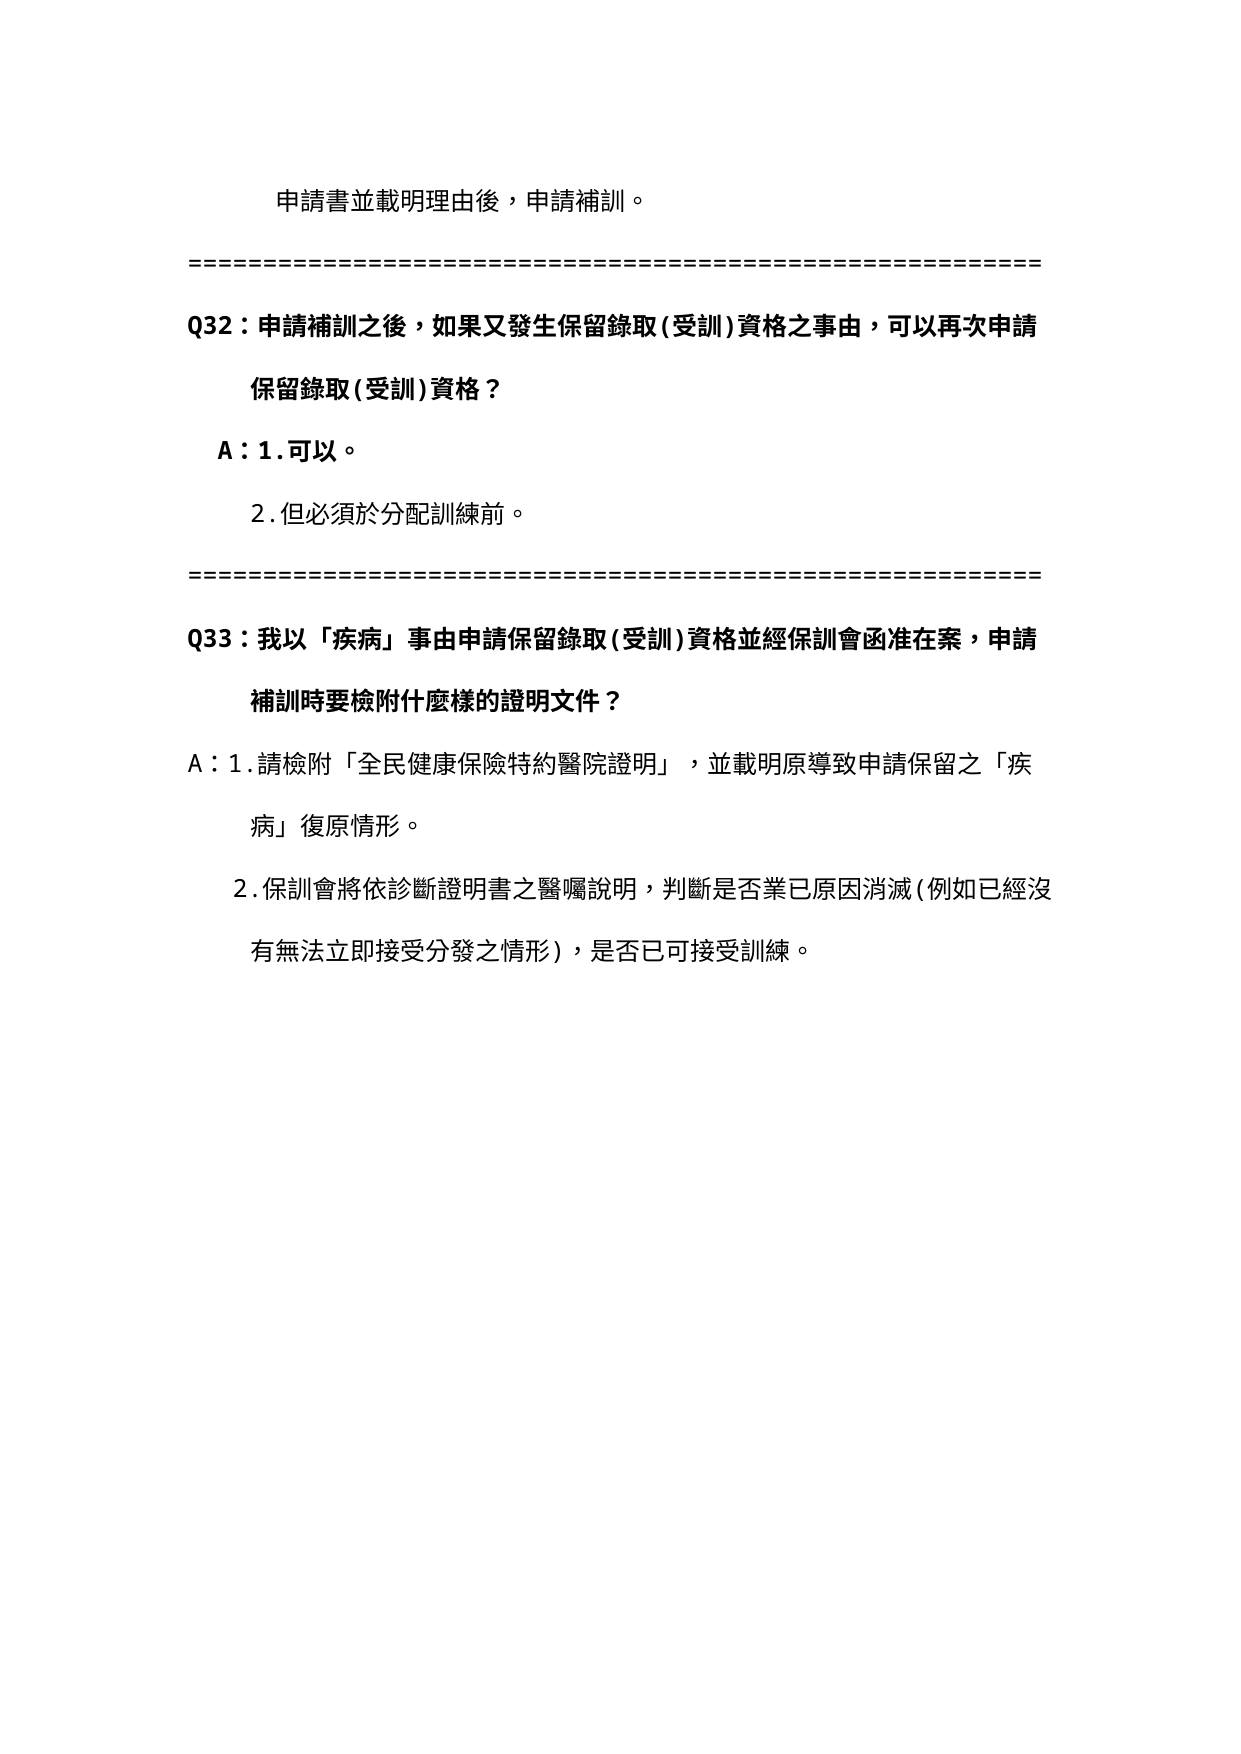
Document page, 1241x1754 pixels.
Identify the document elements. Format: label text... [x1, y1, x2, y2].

text A：1.可以。 [187, 408, 1053, 471]
text 申請書並載明理由後，申請補訓。 [187, 158, 1053, 221]
text Q32：申請補訓之後，如果又發生保留錄取(受訓)資格之事由，可以再次申請保留錄取(受訓)資格？ [187, 283, 1053, 408]
text 2.但必須於分配訓練前。 [250, 471, 1053, 533]
text ========================================================= [187, 221, 1053, 283]
text 2.保訓會將依診斷證明書之醫囑說明，判斷是否業已原因消滅(例如已經沒有無法立即接受分發之情形)，是否已可接受訓練。 [187, 846, 1053, 971]
text ========================================================= [187, 533, 1053, 596]
text Q33：我以「疾病」事由申請保留錄取(受訓)資格並經保訓會函准在案，申請補訓時要檢附什麼樣的證明文件？ [187, 596, 1053, 721]
text A：1.請檢附「全民健康保險特約醫院證明」，並載明原導致申請保留之「疾病」復原情形。 [187, 721, 1053, 846]
